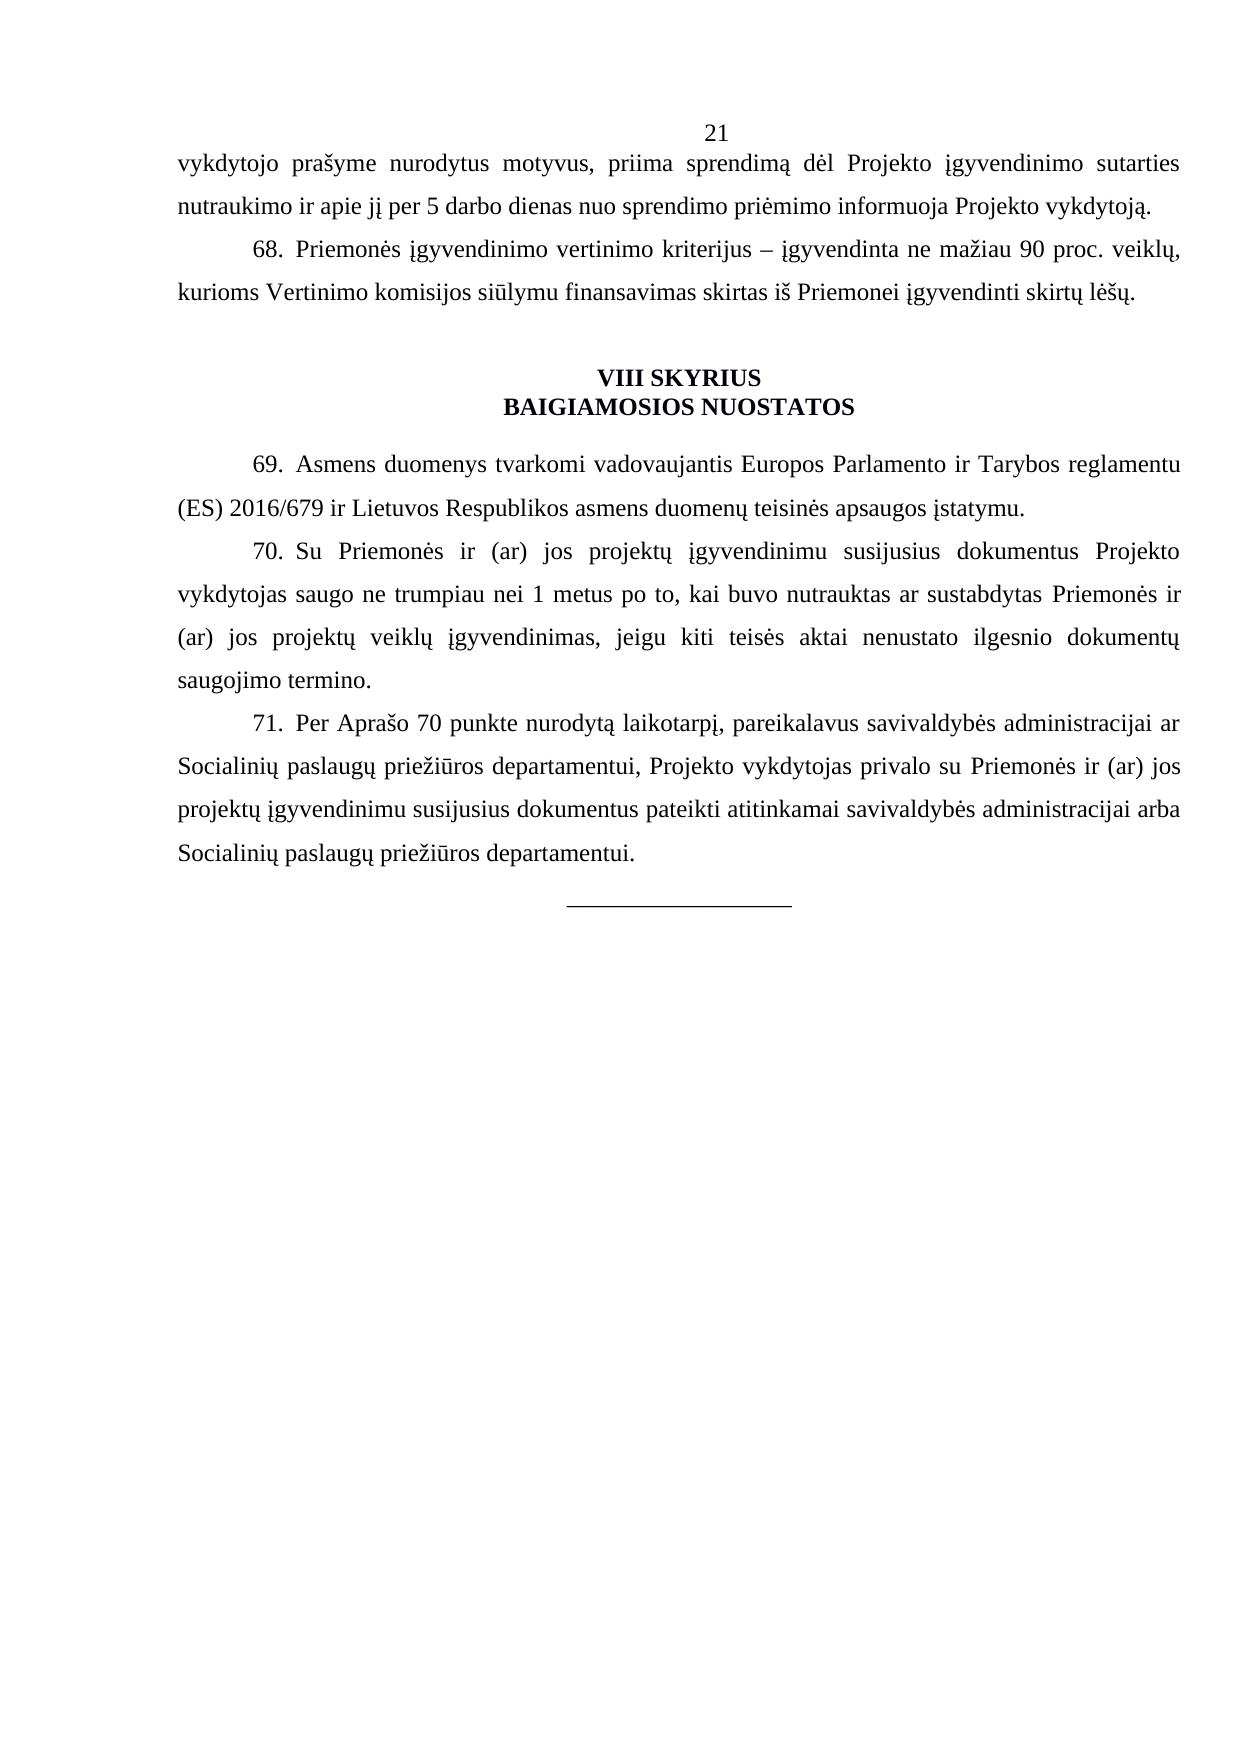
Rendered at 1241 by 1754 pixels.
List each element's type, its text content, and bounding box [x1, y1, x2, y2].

text 71. Per Aprašo 70 punkte nurodytą laikotarpį, pareikalavus savivaldybės administracijai ar Socialinių paslaugų priežiūros departamentui, Projekto vykdytojas privalo su Priemonės ir (ar) jos projektų įgyvendinimu susijusius dokumentus pateikti atitinkamai savivaldybės administracijai arba Socialinių paslaugų priežiūros departamentui. [177, 708, 1181, 866]
text vykdytojo prašyme nurodytus motyvus, priima sprendimą dėl Projekto įgyvendinimo sutarties nutraukimo ir apie jį per 5 darbo dienas nuo sprendimo priėmimo informuoja Projekto vykdytoją. [177, 148, 1181, 219]
text __________________ [177, 881, 1181, 909]
text 70. Su Priemonės ir (ar) jos projektų įgyvendinimu susijusius dokumentus Projekto vykdytojas saugo ne trumpiau nei 1 metus po to, kai buvo nutrauktas ar sustabdytas Priemonės ir (ar) jos projektų veiklų įgyvendinimas, jeigu kiti teisės aktai nenustato ilgesnio dokumentų saugojimo termino. [177, 536, 1181, 694]
text VIII SKYRIUS [177, 363, 1181, 392]
text BAIGIAMOSIOS NUOSTATOS [177, 392, 1181, 421]
text 68. Priemonės įgyvendinimo vertinimo kriterijus – įgyvendinta ne mažiau 90 proc. veiklų, kurioms Vertinimo komisijos siūlymu finansavimas skirtas iš Priemonei įgyvendinti skirtų lėšų. [177, 234, 1181, 306]
text 69. Asmens duomenys tvarkomi vadovaujantis Europos Parlamento ir Tarybos reglamentu (ES) 2016/679 ir Lietuvos Respublikos asmens duomenų teisinės apsaugos įstatymu. [177, 449, 1181, 521]
